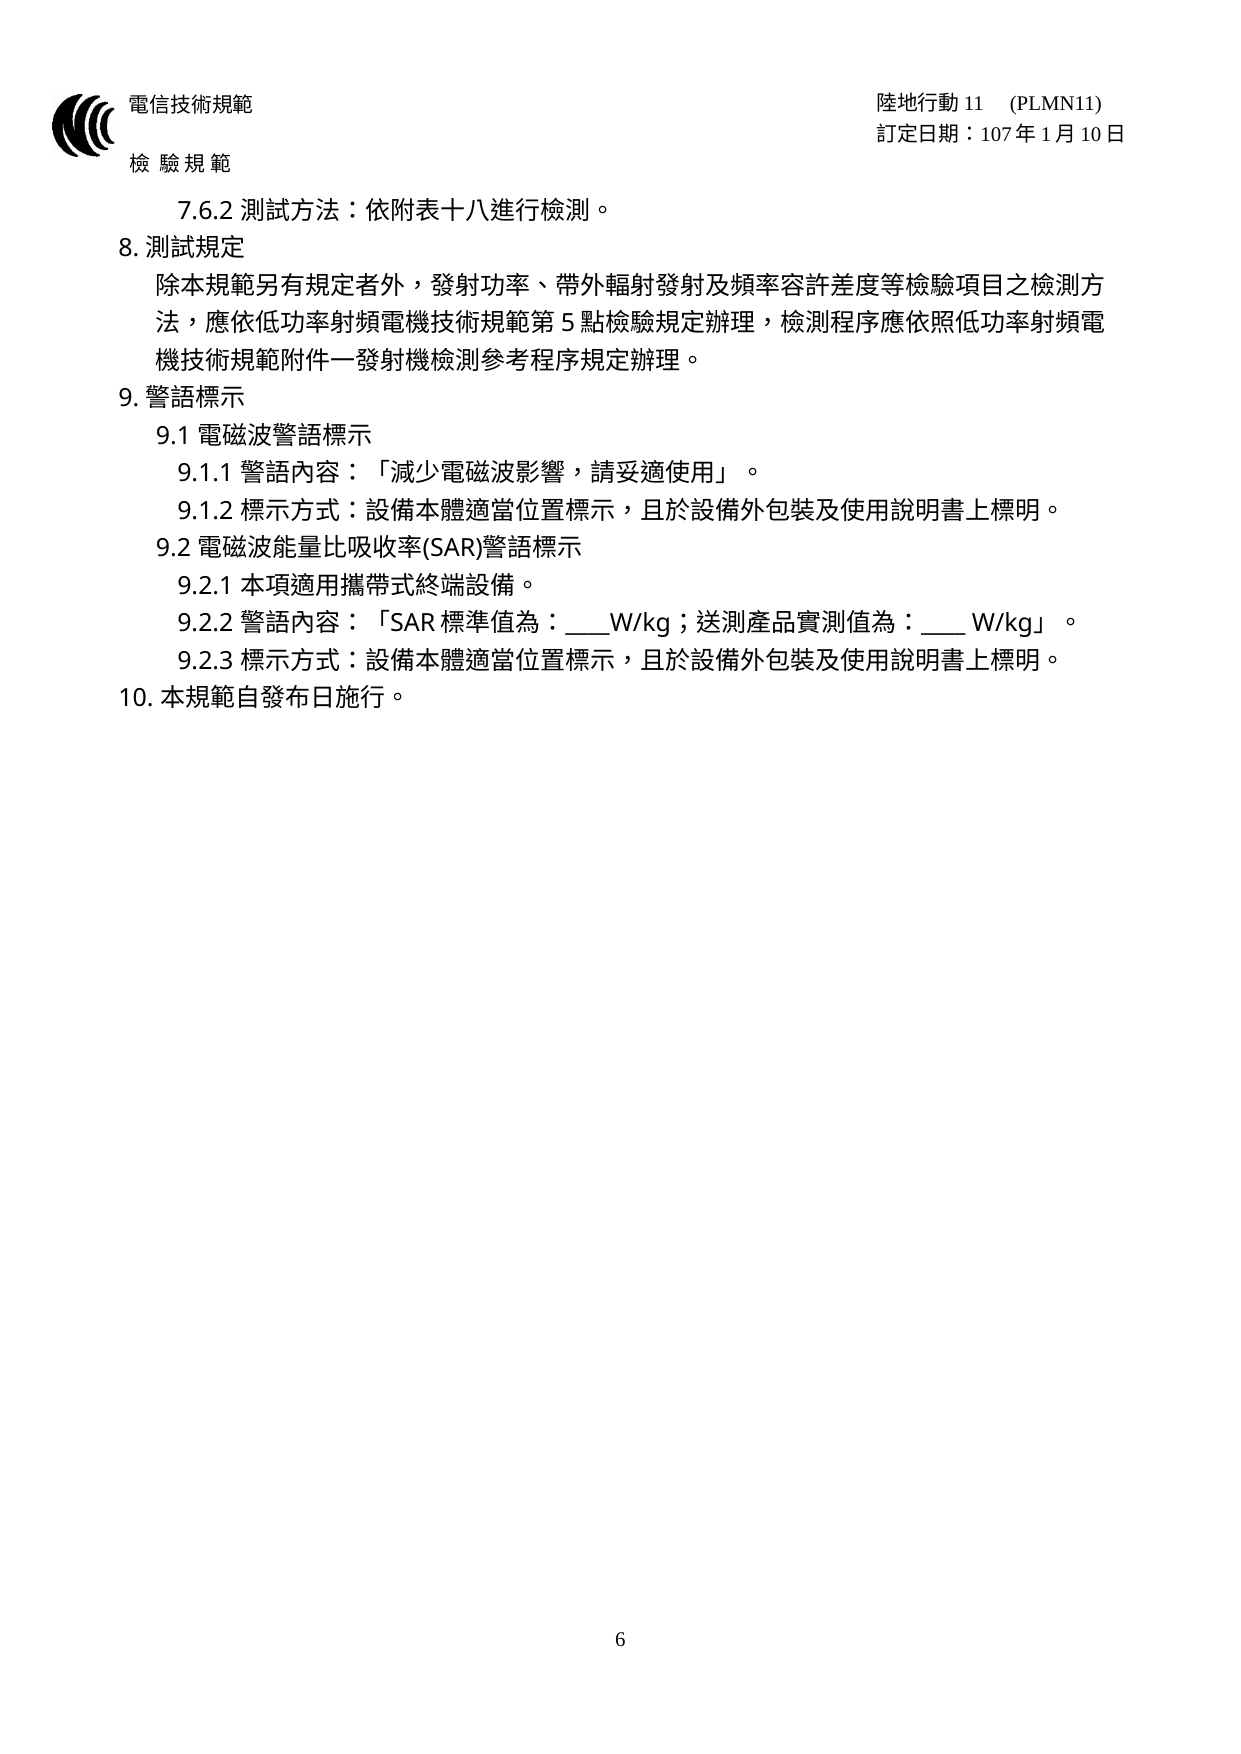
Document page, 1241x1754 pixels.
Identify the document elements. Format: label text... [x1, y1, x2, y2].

subtitle 9.1 電磁波警語標示 [156, 414, 1122, 452]
text 10. 本規範自發布日施行。 [118, 677, 1122, 714]
subtitle 9.2.3 標示方式：設備本體適當位置標示，且於設備外包裝及使用說明書上標明。 [177, 639, 1122, 677]
subtitle 9.2.1 本項適用攜帶式終端設備。 [177, 564, 1122, 602]
subtitle 9.2 電磁波能量比吸收率(SAR)警語標示 [156, 527, 1122, 564]
text 8. 測試規定 [118, 227, 1122, 264]
subtitle 7.6.2 測試方法：依附表十八進行檢測。 [177, 189, 1122, 227]
subtitle 9.1.1 警語內容：「減少電磁波影響，請妥適使用」。 [177, 452, 1122, 489]
text 9. 警語標示 [118, 377, 1122, 414]
subtitle 9.1.2 標示方式：設備本體適當位置標示，且於設備外包裝及使用說明書上標明。 [177, 489, 1122, 527]
subtitle 除本規範另有規定者外，發射功率、帶外輻射發射及頻率容許差度等檢驗項目之檢測方法，應依低功率射頻電機技術規範第5點檢驗規定辦理，檢測程序應依照低功率射頻電機技術規範附件一發射機檢測參考程序規定辦理。 [156, 264, 1122, 377]
subtitle 9.2.2 警語內容：「SAR標準值為：____W/kg；送測產品實測值為：____ W/kg」。 [177, 602, 1122, 639]
